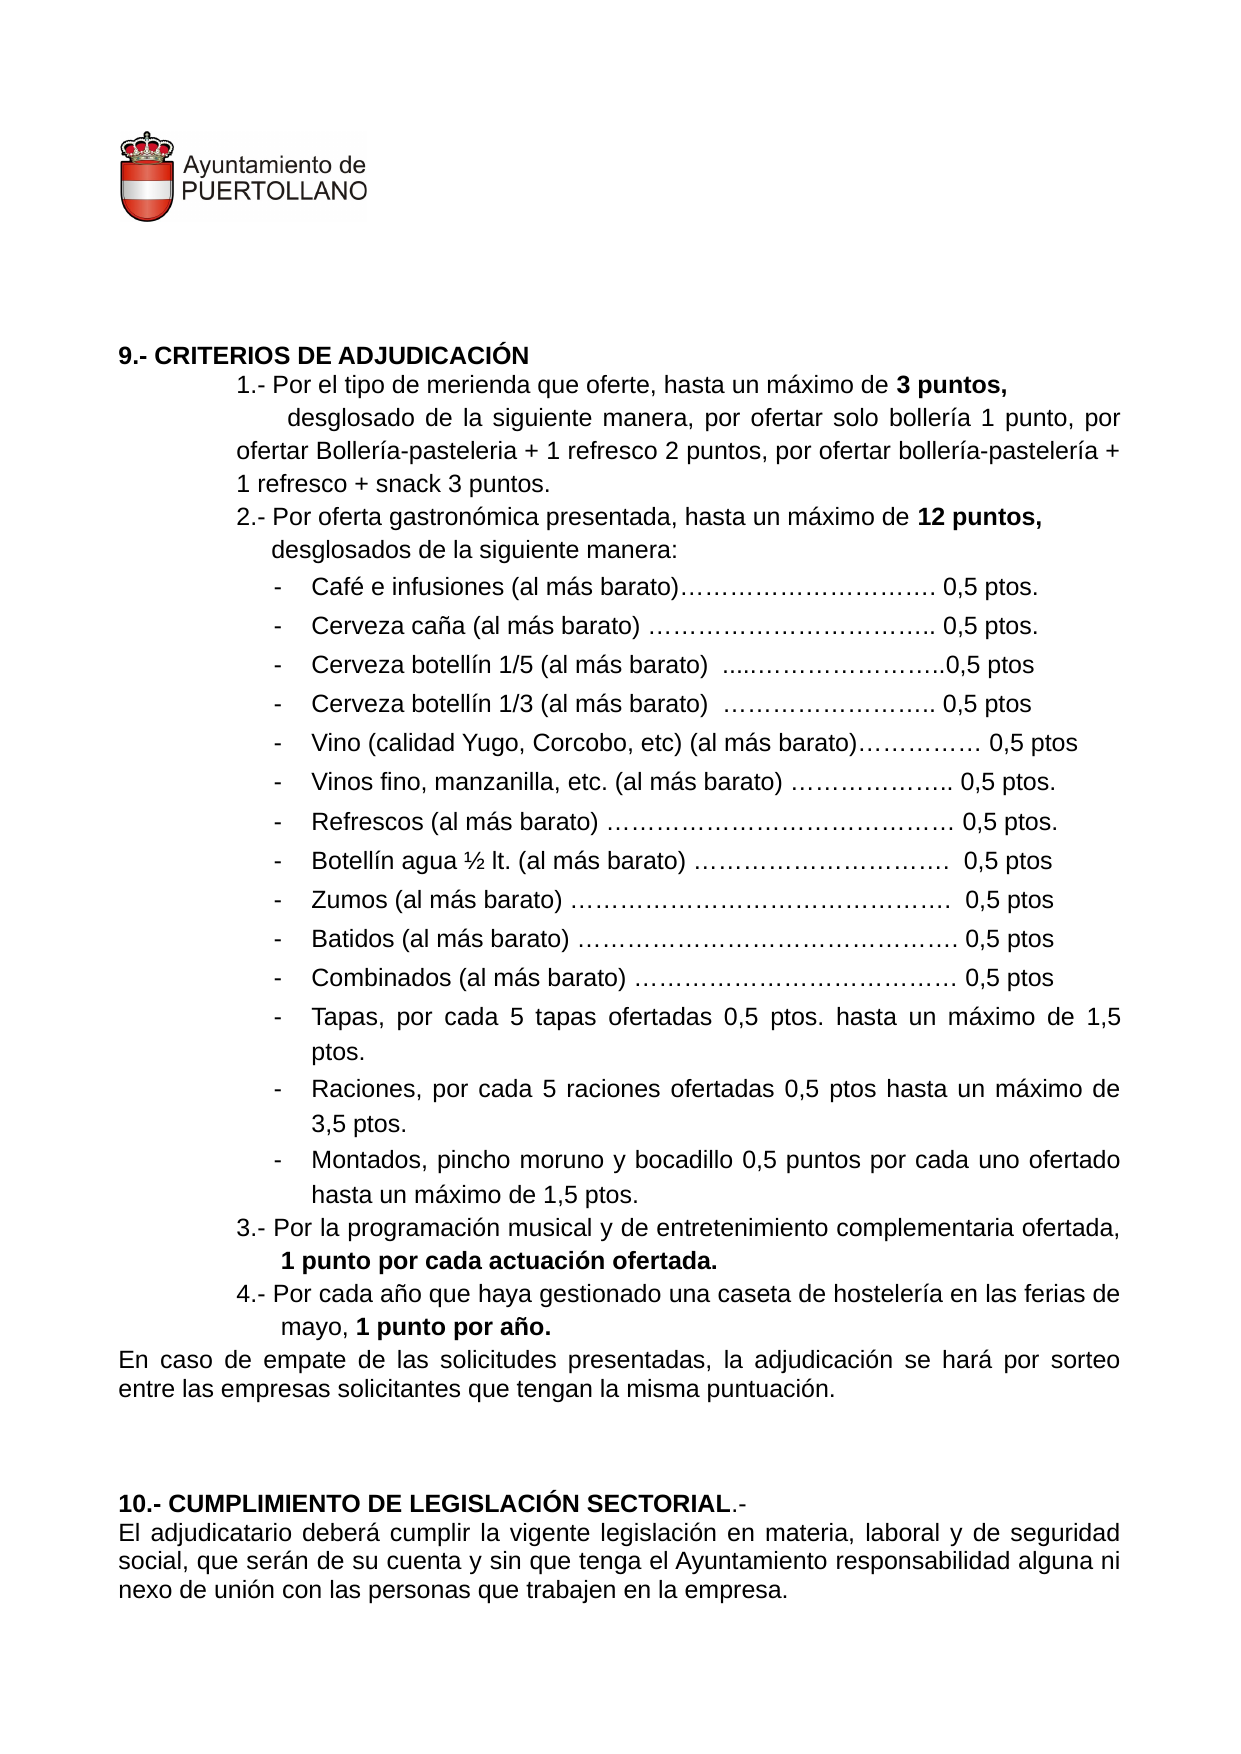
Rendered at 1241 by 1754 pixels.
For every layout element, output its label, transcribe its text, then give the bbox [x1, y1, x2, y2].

subtitle desglosados de la siguiente manera: [118, 535, 1122, 564]
subtitle 2.- Por oferta gastronómica presentada, hasta un máximo de 12 puntos, [118, 502, 1122, 531]
subtitle Batidos (al más barato) ………………………………………. 0,5 ptos [274, 921, 1122, 955]
text En caso de empate de las solicitudes presentadas, la adjudicación se hará por sorteo entre las empresas solicitantes que tengan la misma puntuación. [118, 1345, 1122, 1403]
subtitle Cerveza botellín 1/5 (al más barato) .....…………………..0,5 ptos [274, 646, 1122, 681]
subtitle Cerveza caña (al más barato) …………………………….. 0,5 ptos. [274, 607, 1122, 641]
subtitle Raciones, por cada 5 raciones ofertadas 0,5 ptos hasta un máximo de 3,5 ptos. [274, 1070, 1122, 1137]
subtitle Tapas, por cada 5 tapas ofertadas 0,5 ptos. hasta un máximo de 1,5 ptos. [274, 999, 1122, 1066]
subtitle Botellín agua ½ lt. (al más barato) …………………………. 0,5 ptos [274, 842, 1122, 876]
subtitle Combinados (al más barato) ………………………………… 0,5 ptos [274, 960, 1122, 994]
subtitle 4.- Por cada año que haya gestionado una caseta de hostelería en las ferias de mayo, 1 punto por año. [236, 1279, 1122, 1341]
subtitle Cerveza botellín 1/3 (al más barato) …………………….. 0,5 ptos [274, 686, 1122, 720]
text 10.- CUMPLIMIENTO DE LEGISLACIÓN SECTORIAL.- [118, 1489, 1122, 1518]
subtitle desglosado de la siguiente manera, por ofertar solo bollería 1 punto, por ofertar Bollería-pasteleria + 1 refresco 2 puntos, por ofertar bollería-pastelería + 1 refresco + snack 3 puntos. [236, 403, 1122, 498]
subtitle 3.- Por la programación musical y de entretenimiento complementaria ofertada, 1 punto por cada actuación ofertada. [236, 1213, 1122, 1275]
subtitle Refrescos (al más barato) …………………………………… 0,5 ptos. [274, 803, 1122, 837]
text El adjudicatario deberá cumplir la vigente legislación en materia, laboral y de seguridad social, que serán de su cuenta y sin que tenga el Ayuntamiento responsabilidad alguna ni nexo de unión con las personas que trabajen en la empresa. [118, 1518, 1122, 1604]
picture [120, 131, 367, 222]
subtitle 1.- Por el tipo de merienda que oferte, hasta un máximo de 3 puntos, [236, 370, 1122, 399]
subtitle Vino (calidad Yugo, Corcobo, etc) (al más barato)…………… 0,5 ptos [274, 725, 1122, 759]
subtitle Montados, pincho moruno y bocadillo 0,5 puntos por cada uno ofertado hasta un máximo de 1,5 ptos. [274, 1142, 1122, 1209]
subtitle Zumos (al más barato) ………………………………………. 0,5 ptos [274, 881, 1122, 916]
subtitle Café e infusiones (al más barato)…………………………. 0,5 ptos. [274, 568, 1122, 602]
subtitle Vinos fino, manzanilla, etc. (al más barato) ……………….. 0,5 ptos. [274, 764, 1122, 798]
text 9.- CRITERIOS DE ADJUDICACIÓN [118, 341, 1122, 370]
